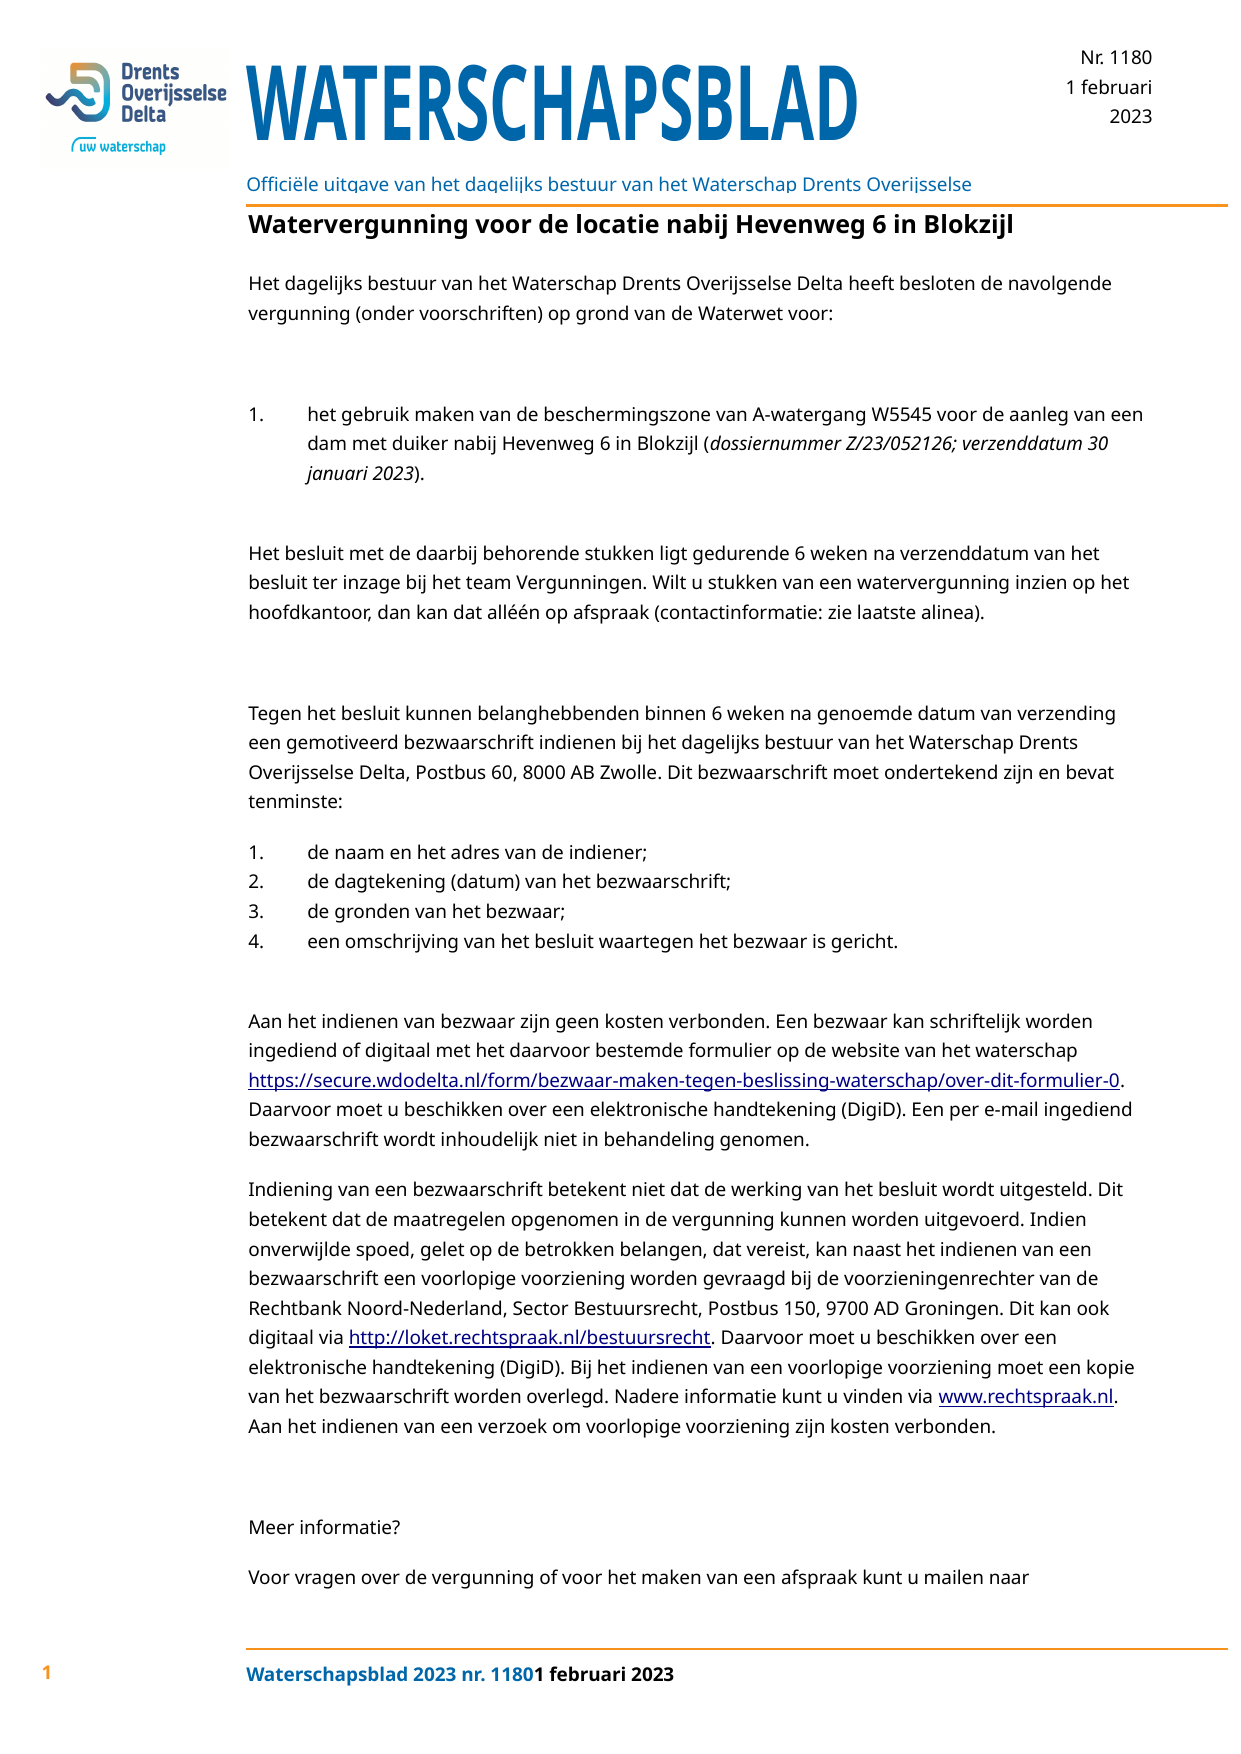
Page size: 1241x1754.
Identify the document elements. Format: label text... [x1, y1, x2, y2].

text Het dagelijks bestuur van het Waterschap Drents Overijsselse Delta heeft besloten de navolgende vergunning (onder voorschriften) op grond van de Waterwet voor: [248, 270, 1152, 326]
list de dagtekening (datum) van het bezwaarschrift; [248, 869, 1152, 894]
text Het besluit met de daarbij behorende stukken ligt gedurende 6 weken na verzenddatum van het besluit ter inzage bij het team Vergunningen. Wilt u stukken van een watervergunning inzien op het hoofdkantoor, dan kan dat alléén op afspraak (contactinformatie: zie laatste alinea). [248, 540, 1152, 625]
text Watervergunning voor de locatie nabij Hevenweg 6 in Blokzijl [248, 207, 1152, 241]
text Meer informatie? [248, 1514, 1152, 1540]
picture [41, 47, 231, 172]
text Voor vragen over de vergunning of voor het maken van een afspraak kunt u mailen naar [248, 1564, 1152, 1590]
list de gronden van het bezwaar; [248, 898, 1152, 924]
list het gebruik maken van de beschermingszone van A-watergang W5545 voor de aanleg van een dam met duiker nabij Hevenweg 6 in Blokzijl (dossiernummer Z/23/052126; verzenddatum 30 januari 2023). [248, 401, 1152, 486]
text Aan het indienen van bezwaar zijn geen kosten verbonden. Een bezwaar kan schriftelijk worden ingediend of digitaal met het daarvoor bestemde formulier op de website van het waterschap https://secure.wdodelta.nl/form/bezwaar-maken-tegen-beslissing-waterschap/over-dit-formulier-0. Daarvoor moet u beschikken over een elektronische handtekening (DigiD). Een per e-mail ingediend bezwaarschrift wordt inhoudelijk niet in behandeling genomen. [248, 1008, 1152, 1152]
list de naam en het adres van de indiener; [248, 839, 1152, 865]
list een omschrijving van het besluit waartegen het bezwaar is gericht. [248, 928, 1152, 953]
text Indiening van een bezwaarschrift betekent niet dat de werking van het besluit wordt uitgesteld. Dit betekent dat de maatregelen opgenomen in de vergunning kunnen worden uitgevoerd. Indien onverwijlde spoed, gelet op de betrokken belangen, dat vereist, kan naast het indienen van een bezwaarschrift een voorlopige voorziening worden gevraagd bij de voorzieningenrechter van de Rechtbank Noord-Nederland, Sector Bestuursrecht, Postbus 150, 9700 AD Groningen. Dit kan ook digitaal via http://loket.rechtspraak.nl/bestuursrecht. Daarvoor moet u beschikken over een elektronische handtekening (DigiD). Bij het indienen van een voorlopige voorziening moet een kopie van het bezwaarschrift worden overlegd. Nadere informatie kunt u vinden via www.rechtspraak.nl. Aan het indienen van een verzoek om voorlopige voorziening zijn kosten verbonden. [248, 1177, 1152, 1439]
text Tegen het besluit kunnen belanghebbenden binnen 6 weken na genoemde datum van verzending een gemotiveerd bezwaarschrift indienen bij het dagelijks bestuur van het Waterschap Drents Overijsselse Delta, Postbus 60, 8000 AB Zwolle. Dit bezwaarschrift moet ondertekend zijn en bevat tenminste: [248, 700, 1152, 814]
